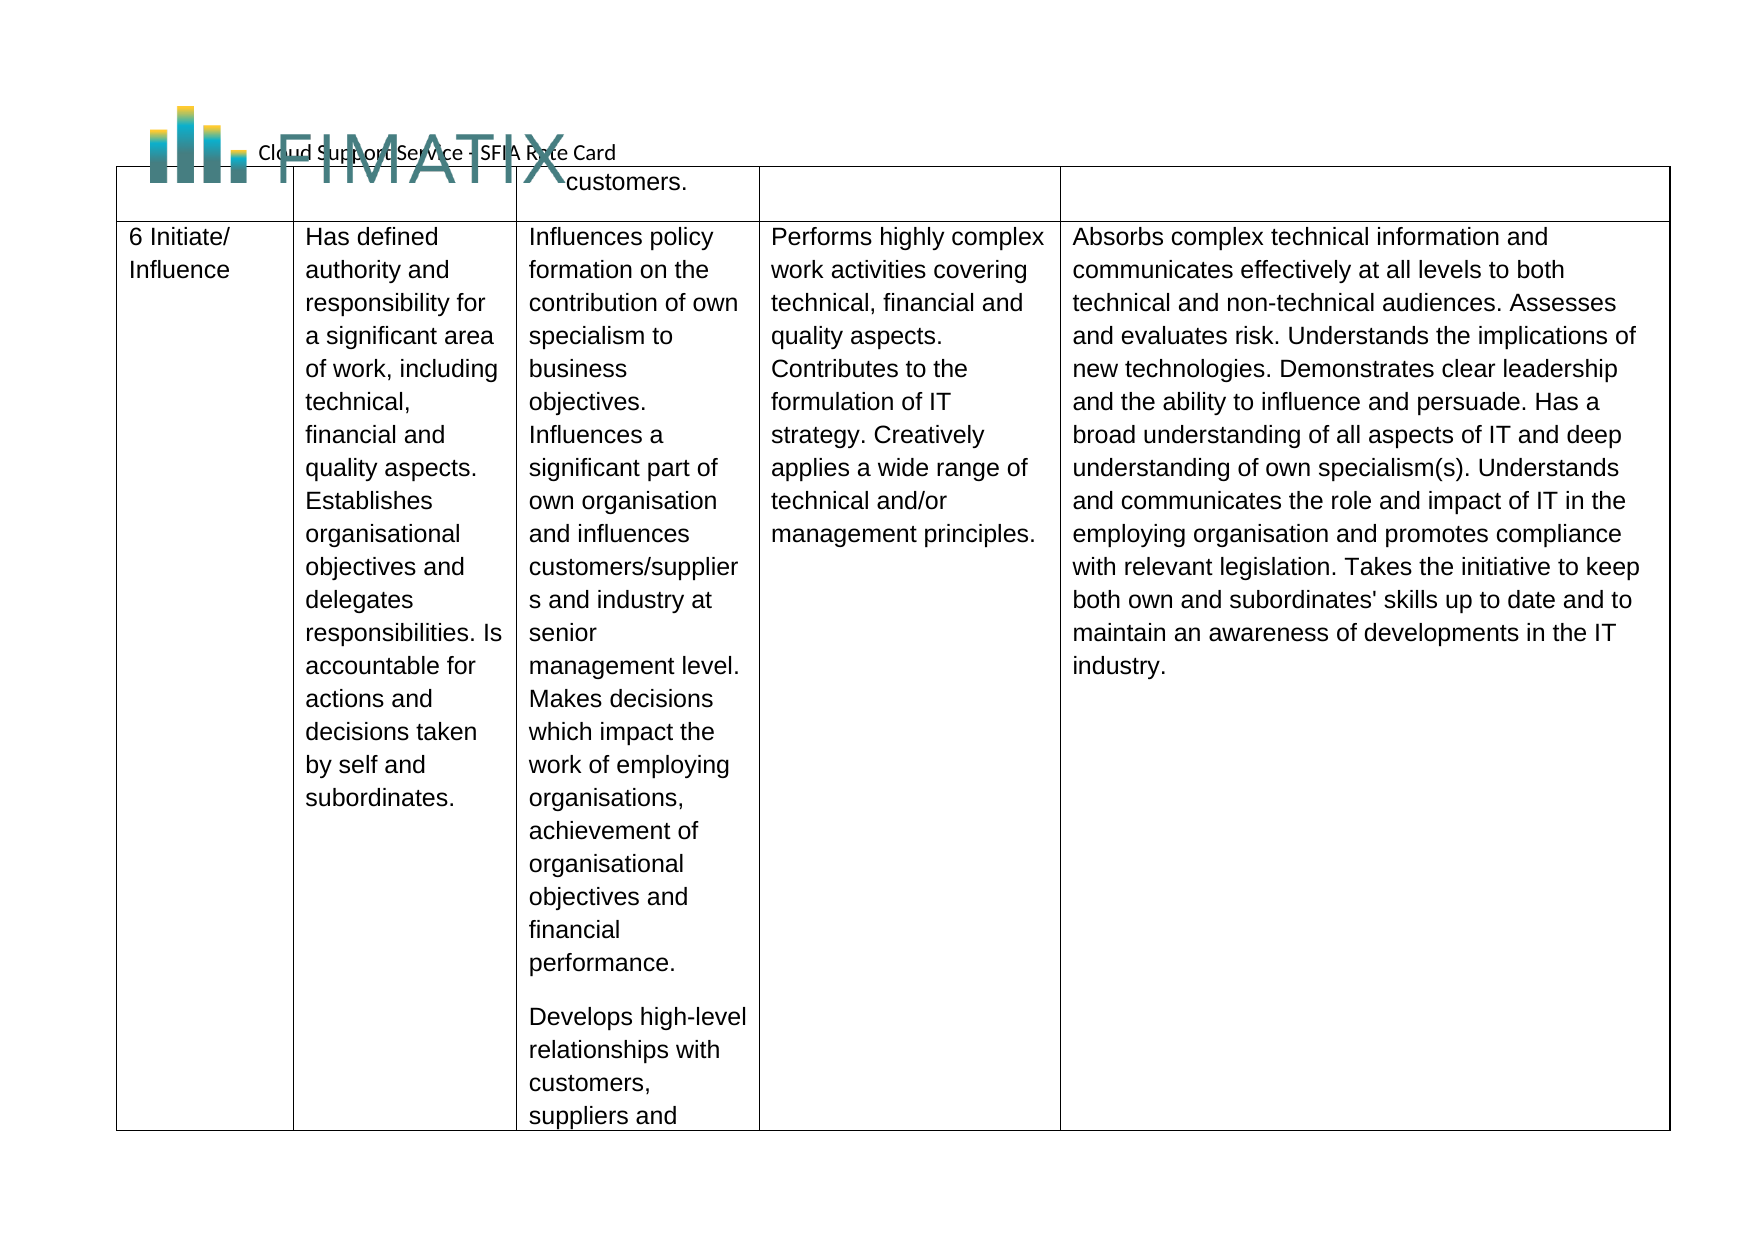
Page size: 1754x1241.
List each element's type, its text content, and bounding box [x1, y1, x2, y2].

table_cell 6 Initiate/ Influence [117, 222, 293, 1130]
table_cell customers. [517, 167, 759, 221]
table_cell Influences policy formation on the contribution of own specialism to business objectives. Influences a significant part of own organisation and influences customers/suppliers and industry at senior management level. Makes decisions which impact the work of employing organisations, achievement of organisational objectives and financial performance. Develops high-level relationships with customers, suppliers and [517, 222, 759, 1130]
table_cell [760, 167, 1060, 221]
table_cell Has defined authority and responsibility for a significant area of work, including technical, financial and quality aspects. Establishes organisational objectives and delegates responsibilities. Is accountable for actions and decisions taken by self and subordinates. [294, 222, 516, 1130]
table_cell Absorbs complex technical information and communicates effectively at all levels to both technical and non-technical audiences. Assesses and evaluates risk. Understands the implications of new technologies. Demonstrates clear leadership and the ability to influence and persuade. Has a broad understanding of all aspects of IT and deep understanding of own specialism(s). Understands and communicates the role and impact of IT in the employing organisation and promotes compliance with relevant legislation. Takes the initiative to keep both own and subordinates' skills up to date and to maintain an awareness of developments in the IT industry. [1061, 222, 1669, 1130]
table_cell [1061, 167, 1669, 221]
table_cell [294, 167, 516, 221]
table_cell [117, 167, 293, 221]
table_cell Performs highly complex work activities covering technical, financial and quality aspects. Contributes to the formulation of IT strategy. Creatively applies a wide range of technical and/or management principles. [760, 222, 1060, 1130]
